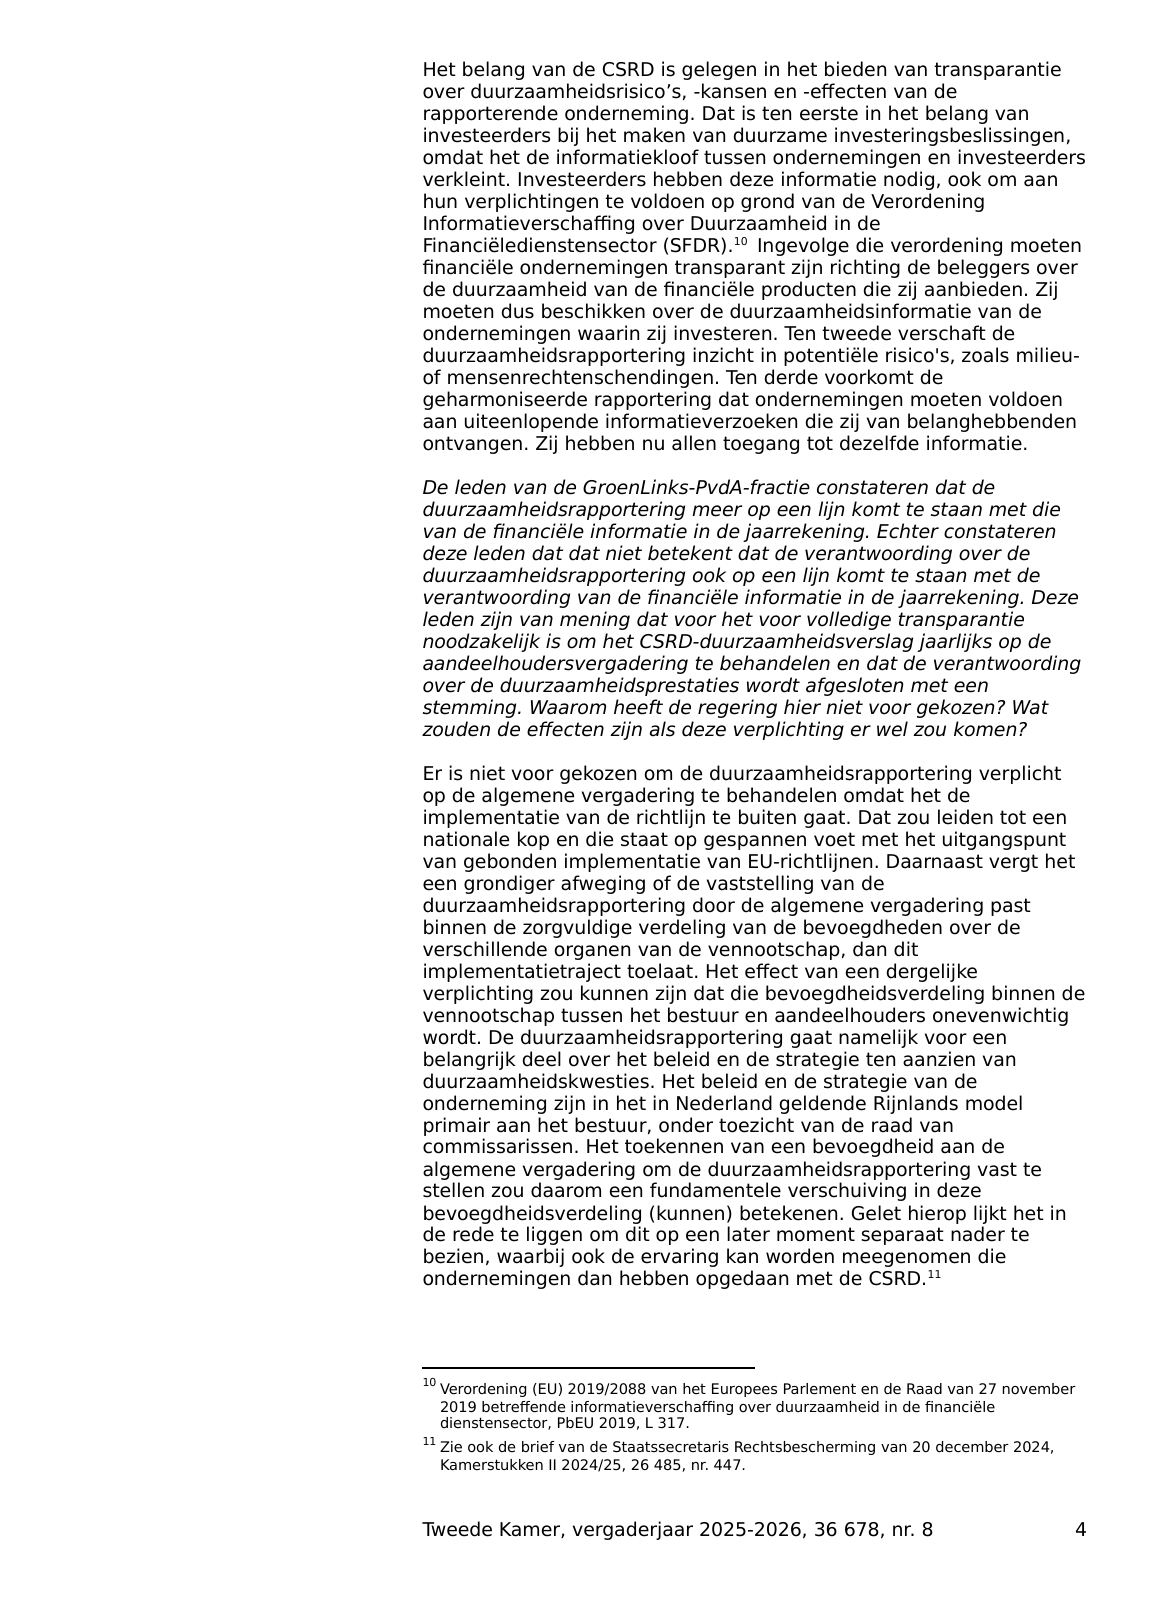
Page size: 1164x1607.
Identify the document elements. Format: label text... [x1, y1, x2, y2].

text Verordening (EU) 2019/2088 van het Europees Parlement en de Raad van 27 november 2019 betreffende informatieverschaffing over duurzaamheid in de financiële dienstensector, PbEU 2019, L 317. [422, 1377, 1087, 1432]
text Er is niet voor gekozen om de duurzaamheidsrapportering verplicht op de algemene vergadering te behandelen omdat het de implementatie van de richtlijn te buiten gaat. Dat zou leiden tot een nationale kop en die staat op gespannen voet met het uitgangspunt van gebonden implementatie van EU-richtlijnen. Daarnaast vergt het een grondiger afweging of de vaststelling van de duurzaamheidsrapportering door de algemene vergadering past binnen de zorgvuldige verdeling van de bevoegdheden over de verschillende organen van de vennootschap, dan dit implementatietraject toelaat. Het effect van een dergelijke verplichting zou kunnen zijn dat die bevoegdheidsverdeling binnen de vennootschap tussen het bestuur en aandeelhouders onevenwichtig wordt. De duurzaamheidsrapportering gaat namelijk voor een belangrijk deel over het beleid en de strategie ten aanzien van duurzaamheidskwesties. Het beleid en de strategie van de onderneming zijn in het in Nederland geldende Rijnlands model primair aan het bestuur, onder toezicht van de raad van commissarissen. Het toekennen van een bevoegdheid aan de algemene vergadering om de duurzaamheidsrapportering vast te stellen zou daarom een fundamentele verschuiving in deze bevoegdheidsverdeling (kunnen) betekenen. Gelet hierop lijkt het in de rede te liggen om dit op een later moment separaat nader te bezien, waarbij ook de ervaring kan worden meegenomen die ondernemingen dan hebben opgedaan met de CSRD. [422, 763, 1087, 1290]
text Het belang van de CSRD is gelegen in het bieden van transparantie over duurzaamheidsrisico’s, -kansen en -effecten van de rapporterende onderneming. Dat is ten eerste in het belang van investeerders bij het maken van duurzame investeringsbeslissingen, omdat het de informatiekloof tussen ondernemingen en investeerders verkleint. Investeerders hebben deze informatie nodig, ook om aan hun verplichtingen te voldoen op grond van de Verordening Informatieverschaffing over Duurzaamheid in de Financiëledienstensector (SFDR). Ingevolge die verordening moeten financiële ondernemingen transparant zijn richting de beleggers over de duurzaamheid van de financiële producten die zij aanbieden. Zij moeten dus beschikken over de duurzaamheidsinformatie van de ondernemingen waarin zij investeren. Ten tweede verschaft de duurzaamheidsrapportering inzicht in potentiële risico's, zoals milieu- of mensenrechtenschendingen. Ten derde voorkomt de geharmoniseerde rapportering dat ondernemingen moeten voldoen aan uiteenlopende informatieverzoeken die zij van belanghebbenden ontvangen. Zij hebben nu allen toegang tot dezelfde informatie. [422, 59, 1087, 455]
text De leden van de GroenLinks-PvdA-fractie constateren dat de duurzaamheidsrapportering meer op een lijn komt te staan met die van de financiële informatie in de jaarrekening. Echter constateren deze leden dat dat niet betekent dat de verantwoording over de duurzaamheidsrapportering ook op een lijn komt te staan met de verantwoording van de financiële informatie in de jaarrekening. Deze leden zijn van mening dat voor het voor volledige transparantie noodzakelijk is om het CSRD-duurzaamheidsverslag jaarlijks op de aandeelhoudersvergadering te behandelen en dat de verantwoording over de duurzaamheidsprestaties wordt afgesloten met een stemming. Waarom heeft de regering hier niet voor gekozen? Wat zouden de effecten zijn als deze verplichting er wel zou komen? [422, 477, 1087, 741]
text Zie ook de brief van de Staatssecretaris Rechtsbescherming van 20 december 2024, Kamerstukken II 2024/25, 26 485, nr. 447. [422, 1435, 1087, 1474]
